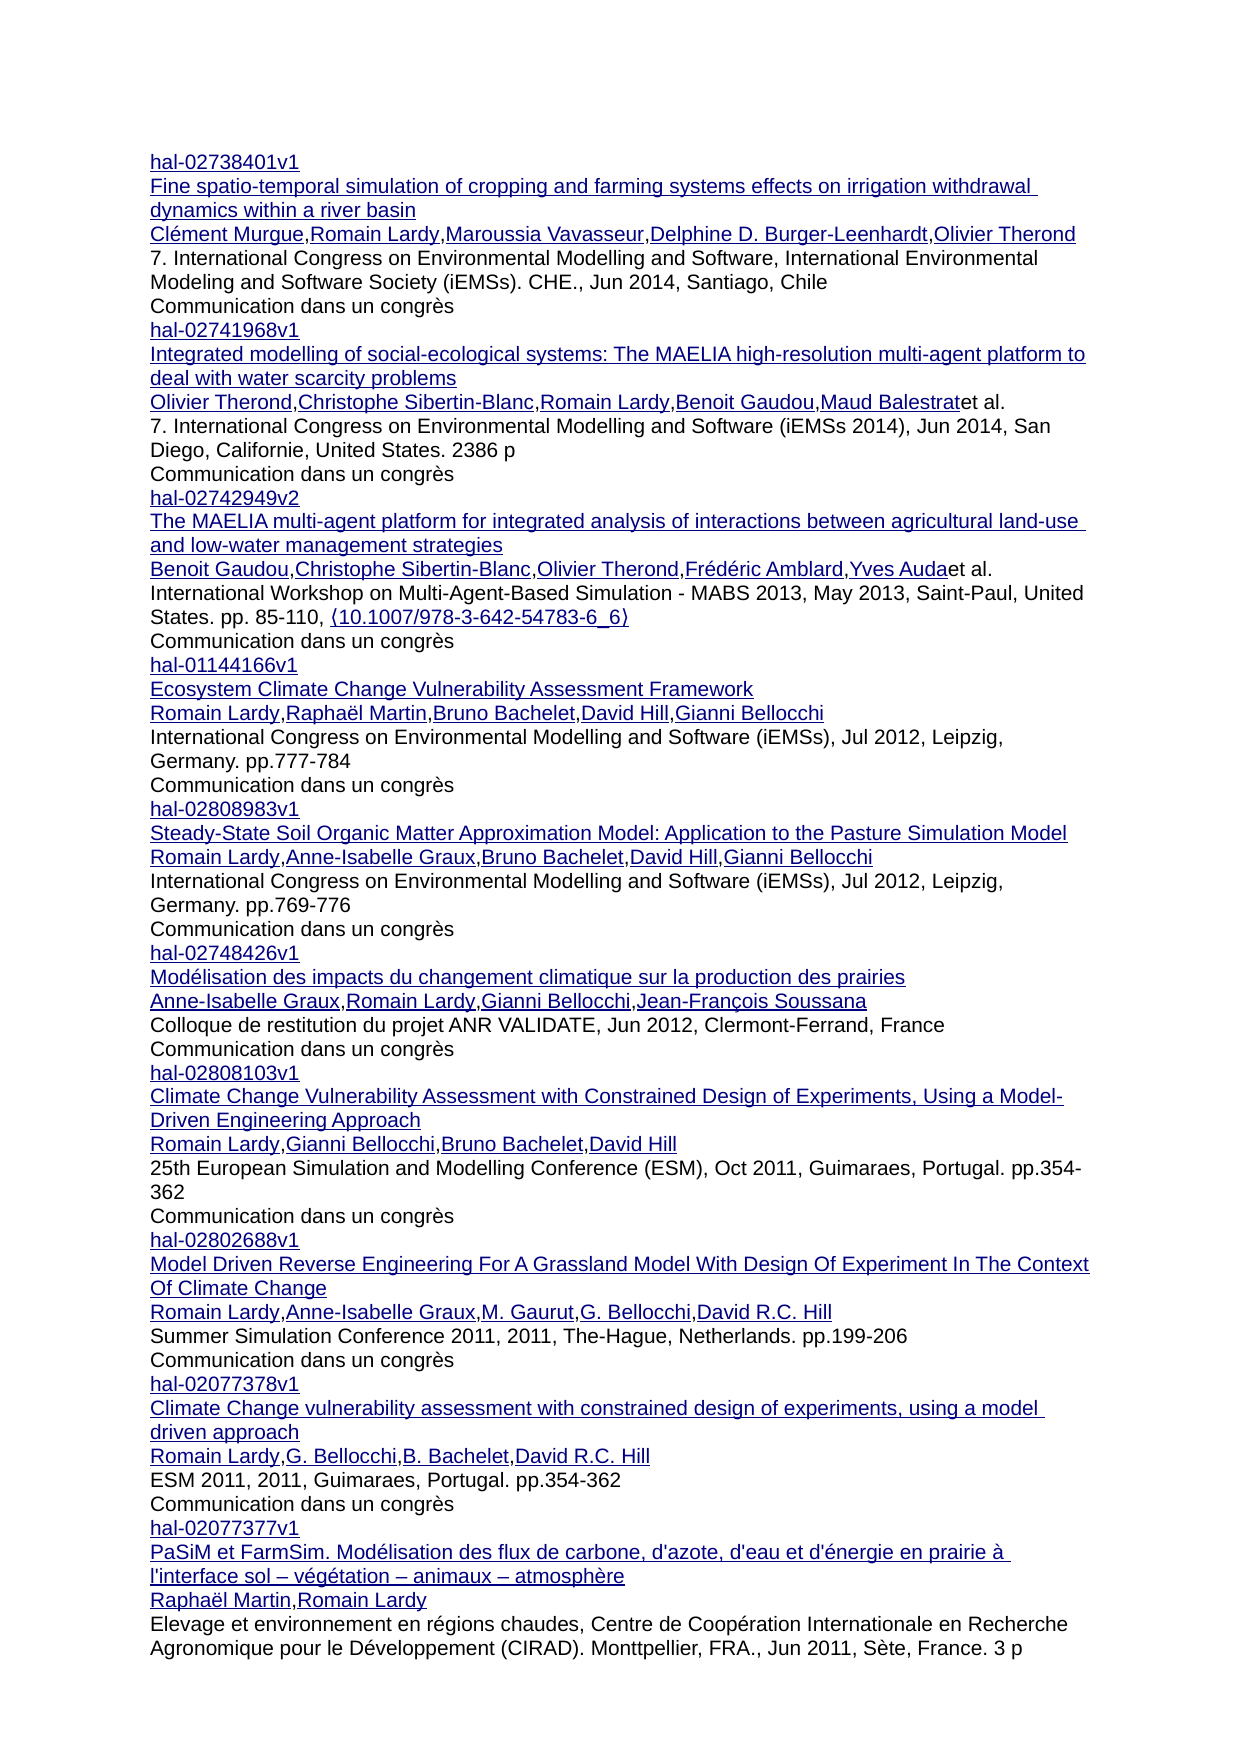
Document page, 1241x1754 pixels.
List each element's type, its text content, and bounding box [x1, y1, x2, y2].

table_cell Of Climate Change Romain Lardy,Anne-Isabelle Graux,M. Gaurut,G. Bellocchi,David R.C. Hill Summer Simulation Conference 2011, 2011, The-Hague, Netherlands. pp.199-206 Communication dans un congrès hal-02077378v1 [150, 1274, 1090, 1396]
table_cell PaSiM et FarmSim. Modélisation des flux de carbone, d'azote, d'eau et d'énergie en prairie à l'interface sol – végétation – animaux – atmosphère Raphaël Martin,Romain Lardy Elevage et environnement en régions chaudes, Centre de Coopération Internationale en Recherche Agronomique pour le Développement (CIRAD). Monttpellier, FRA., Jun 2011, Sète, France. 3 p [150, 1540, 1090, 1659]
table_cell hal-02738401v1 [150, 150, 1090, 174]
table_cell Model Driven Reverse Engineering For A Grassland Model With Design Of Experiment In The Context [150, 1252, 1090, 1273]
table_cell Ecosystem Climate Change Vulnerability Assessment Framework Romain Lardy,Raphaël Martin,Bruno Bachelet,David Hill,Gianni Bellocchi International Congress on Environmental Modelling and Software (iEMSs), Jul 2012, Leipzig, Germany. pp.777-784 Communication dans un congrès hal-02808983v1 [150, 677, 1090, 821]
table_cell Modélisation des impacts du changement climatique sur la production des prairies Anne-Isabelle Graux,Romain Lardy,Gianni Bellocchi,Jean-François Soussana Colloque de restitution du projet ANR VALIDATE, Jun 2012, Clermont-Ferrand, France Communication dans un congrès hal-02808103v1 [150, 965, 1090, 1084]
table_cell Climate Change vulnerability assessment with constrained design of experiments, using a model driven approach Romain Lardy,G. Bellocchi,B. Bachelet,David R.C. Hill ESM 2011, 2011, Guimaraes, Portugal. pp.354-362 Communication dans un congrès hal-02077377v1 [150, 1396, 1090, 1539]
table_cell Steady-State Soil Organic Matter Approximation Model: Application to the Pasture Simulation Model Romain Lardy,Anne-Isabelle Graux,Bruno Bachelet,David Hill,Gianni Bellocchi International Congress on Environmental Modelling and Software (iEMSs), Jul 2012, Leipzig, Germany. pp.769-776 Communication dans un congrès hal-02748426v1 [150, 821, 1090, 964]
table_cell The MAELIA multi-agent platform for integrated analysis of interactions between agricultural land-use and low-water management strategies Benoit Gaudou,Christophe Sibertin-Blanc,Olivier Therond,Frédéric Amblard,Yves Audaet al. International Workshop on Multi-Agent-Based Simulation - MABS 2013, May 2013, Saint-Paul, United States. pp. 85-110, ⟨10.1007/978-3-642-54783-6_6⟩ Communication dans un congrès hal-01144166v1 [150, 509, 1090, 677]
table_cell Climate Change Vulnerability Assessment with Constrained Design of Experiments, Using a Model-Driven Engineering Approach Romain Lardy,Gianni Bellocchi,Bruno Bachelet,David Hill 25th European Simulation and Modelling Conference (ESM), Oct 2011, Guimaraes, Portugal. pp.354-362 Communication dans un congrès hal-02802688v1 [150, 1084, 1090, 1252]
table_cell Integrated modelling of social-ecological systems: The MAELIA high-resolution multi-agent platform to deal with water scarcity problems Olivier Therond,Christophe Sibertin-Blanc,Romain Lardy,Benoit Gaudou,Maud Balestratet al. 7. International Congress on Environmental Modelling and Software (iEMSs 2014), Jun 2014, San Diego, Californie, United States. 2386 p Communication dans un congrès hal-02742949v2 [150, 342, 1090, 509]
table_cell Fine spatio-temporal simulation of cropping and farming systems effects on irrigation withdrawal dynamics within a river basin Clément Murgue,Romain Lardy,Maroussia Vavasseur,Delphine D. Burger-Leenhardt,Olivier Therond 7. International Congress on Environmental Modelling and Software, International Environmental Modeling and Software Society (iEMSs). CHE., Jun 2014, Santiago, Chile Communication dans un congrès hal-02741968v1 [150, 174, 1090, 342]
